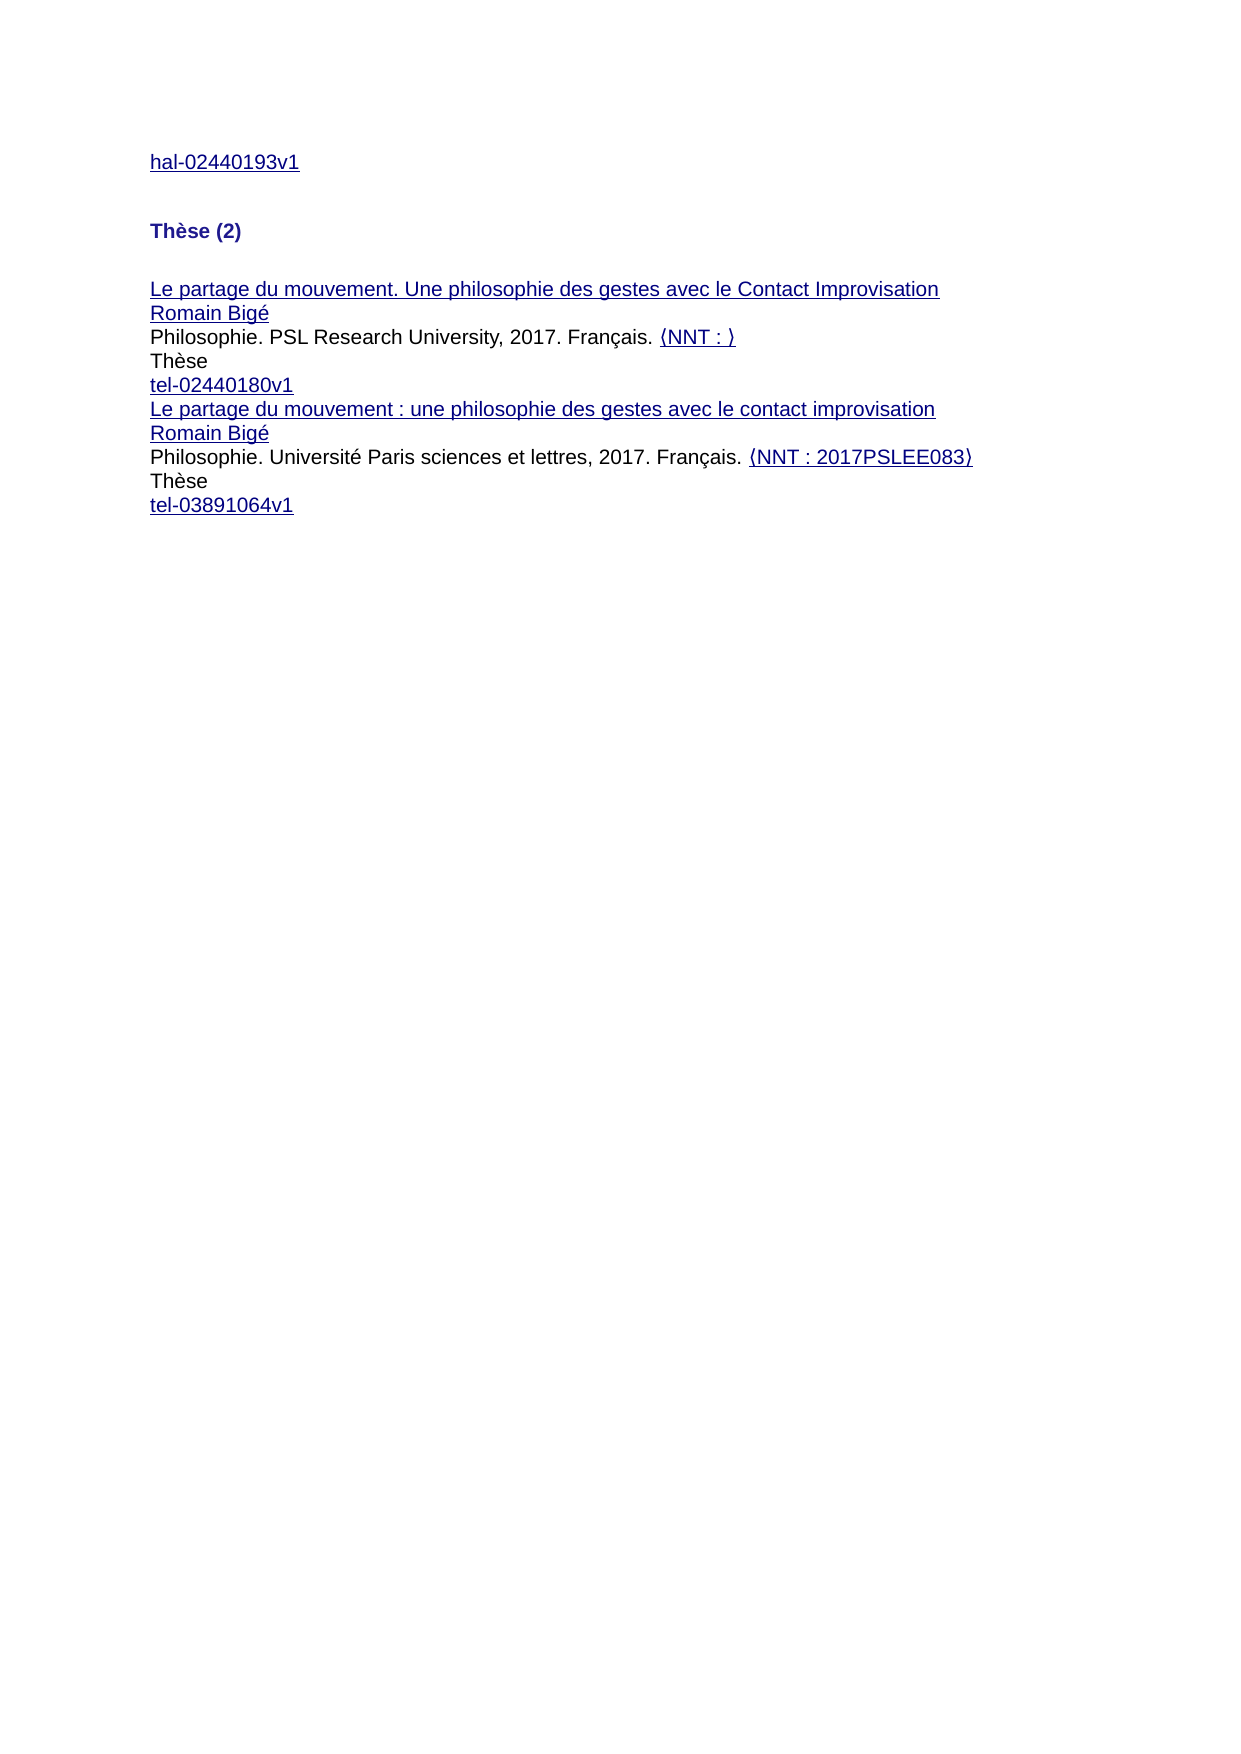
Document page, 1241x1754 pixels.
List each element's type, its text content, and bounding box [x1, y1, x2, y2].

table_header Gestes du Contact Improvisation Romain Bigé Musée de la danse Editions, 2018, 979-10-90061-14-9 Ouvrages hal-02440193v1 [150, 150, 1090, 174]
table_cell Le partage du mouvement : une philosophie des gestes avec le contact improvisation Romain Bigé Philosophie. Université Paris sciences et lettres, 2017. Français. ⟨NNT : 2017PSLEE083⟩ Thèse tel-03891064v1 [150, 397, 1090, 517]
table_header Le partage du mouvement. Une philosophie des gestes avec le Contact Improvisation Romain Bigé Philosophie. PSL Research University, 2017. Français. ⟨NNT : ⟩ Thèse tel-02440180v1 [150, 277, 1090, 397]
subtitle Thèse (2) [150, 219, 1090, 243]
